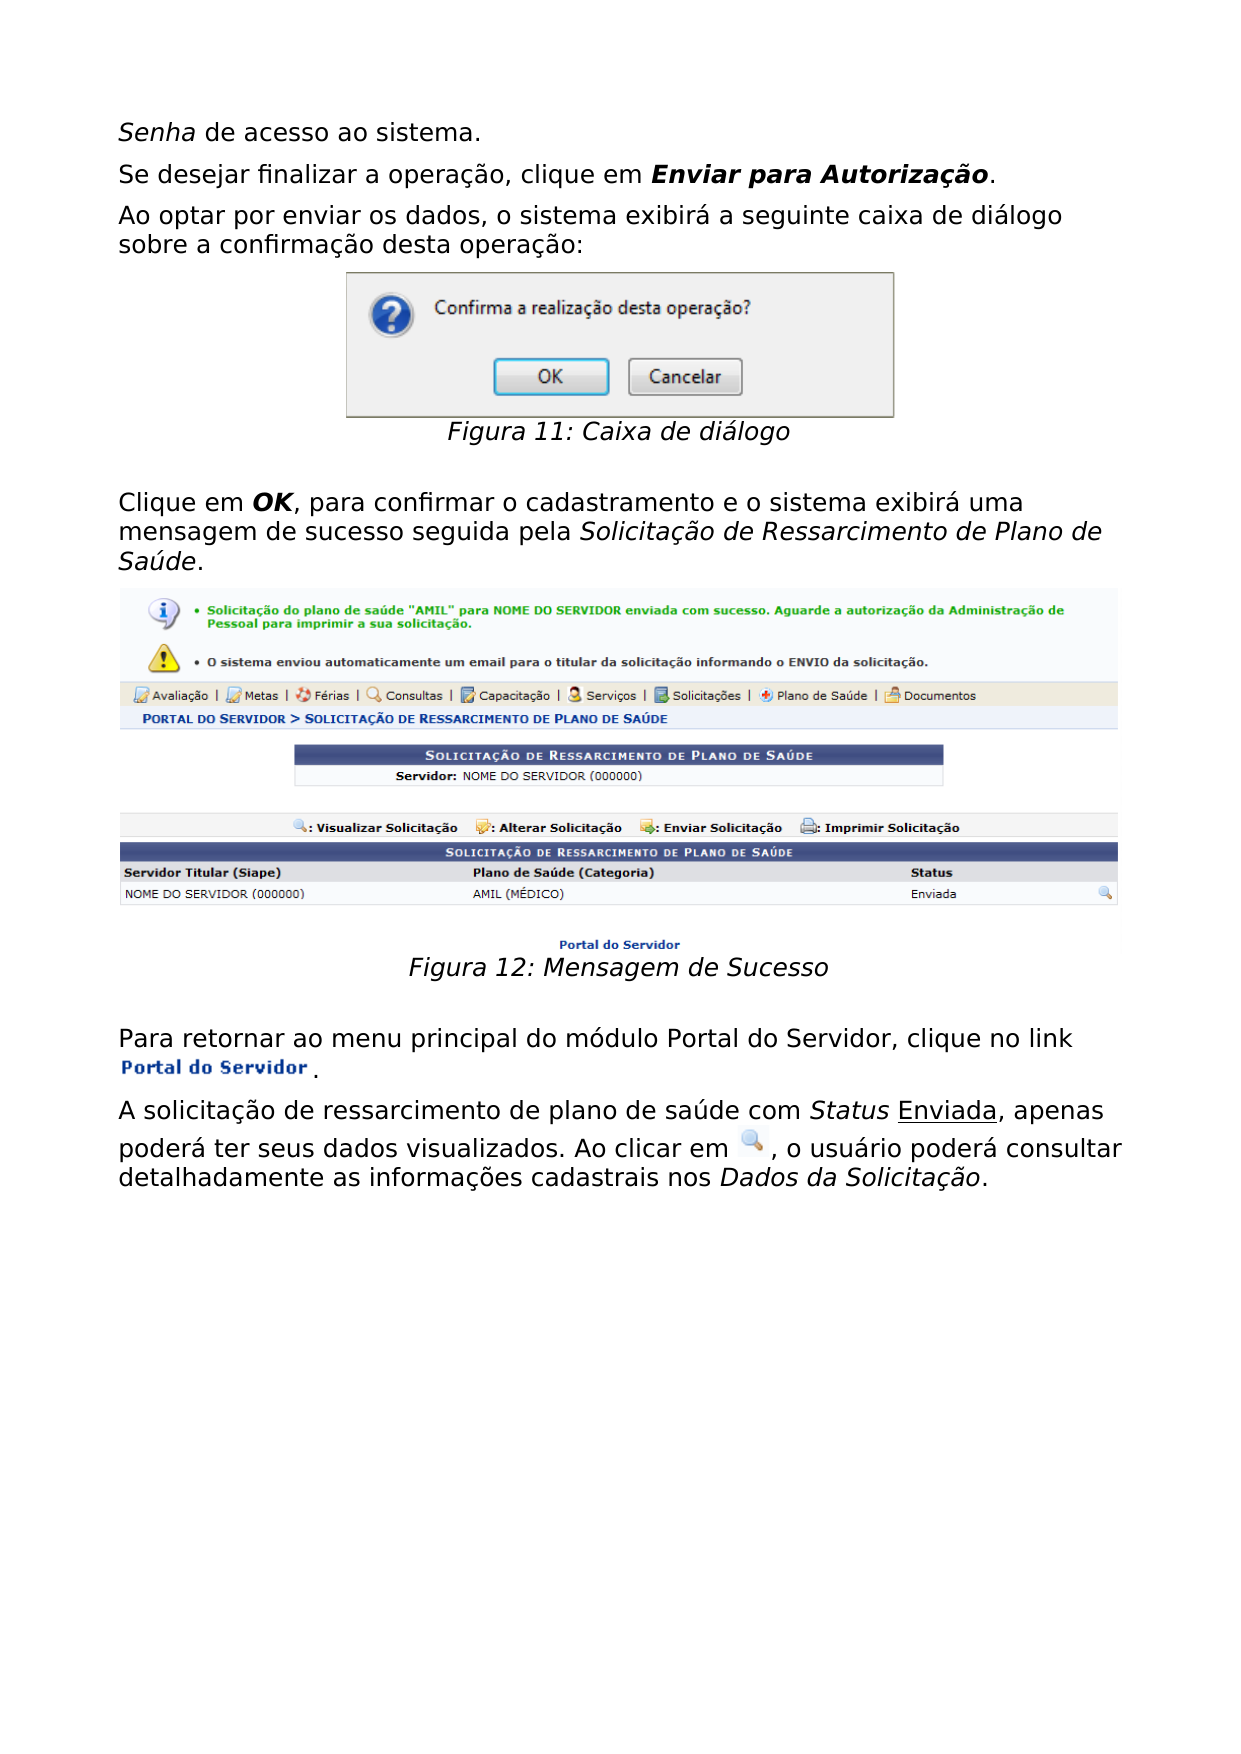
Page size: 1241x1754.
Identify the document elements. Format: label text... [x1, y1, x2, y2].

picture [118, 1053, 312, 1079]
text Figura 11: Caixa de diálogo [346, 418, 894, 447]
text Figura 12: Mensagem de Sucesso [118, 954, 1122, 982]
text Ao optar por enviar os dados, o sistema exibirá a seguinte caixa de diálogo sobre a confirmação desta operação: [118, 201, 1122, 260]
picture [737, 1125, 771, 1157]
text A solicitação de ressarcimento de plano de saúde com Status Enviada, apenas poderá ter seus dados visualizados. Ao clicar em , o usuário poderá consultar detalhadamente as informações cadastrais nos Dados da Solicitação. [118, 1097, 1122, 1192]
picture [118, 588, 1123, 954]
text Senha de acesso ao sistema. [118, 118, 1122, 147]
text Clique em OK, para confirmar o cadastramento e o sistema exibirá uma mensagem de sucesso seguida pela Solicitação de Ressarcimento de Plano de Saúde. [118, 488, 1122, 576]
text Para retornar ao menu principal do módulo Portal do Servidor, clique no link . [118, 1024, 1122, 1084]
text Se desejar finalizar a operação, clique em Enviar para Autorização. [118, 160, 1122, 189]
picture [346, 272, 895, 418]
